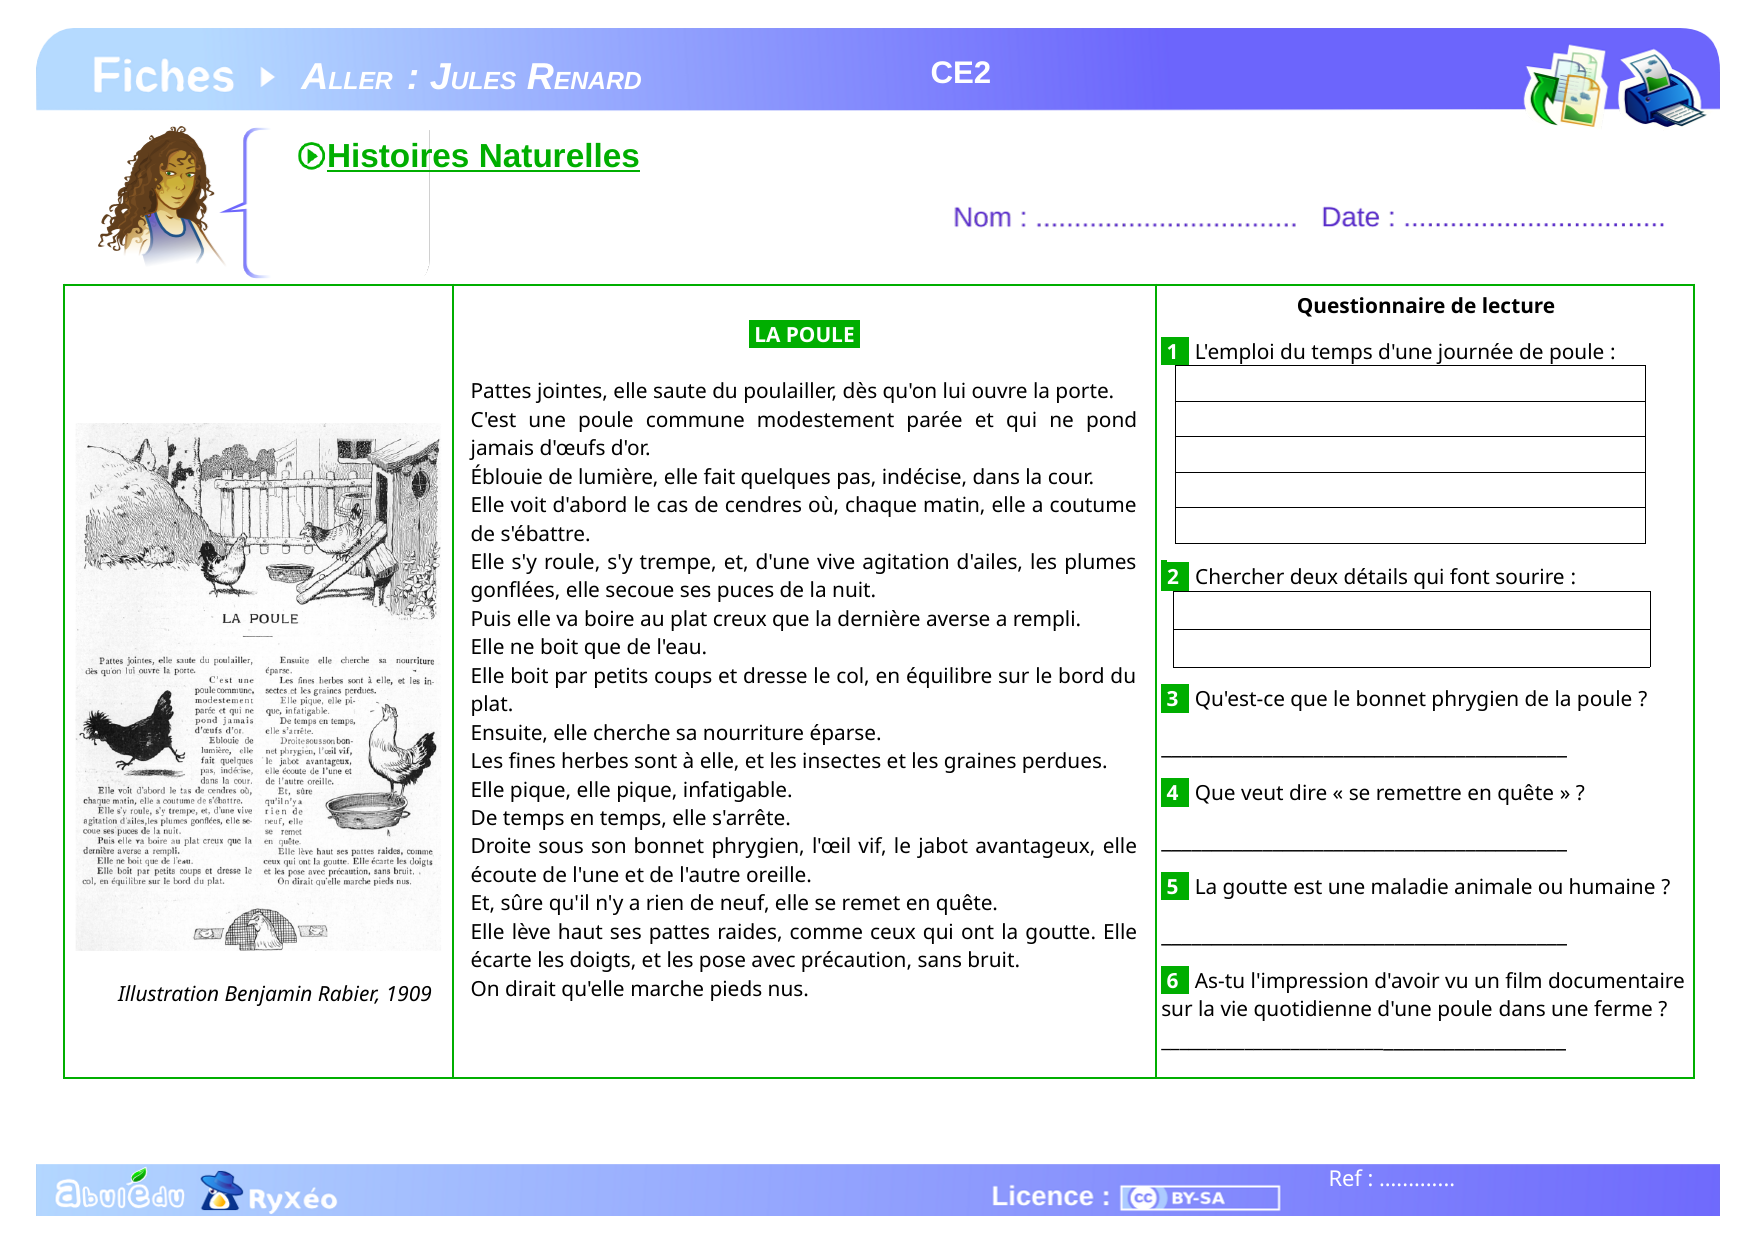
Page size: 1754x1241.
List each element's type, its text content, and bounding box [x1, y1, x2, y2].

table_header [1176, 366, 1645, 401]
table_header LA POULE Pattes jointes, elle saute du poulailler, dès qu'on lui ouvre la porte. C'est une poule commune modestement parée et qui ne pond jamais d'œufs d'or. Éblouie de lumière, elle fait quelques pas, indécise, dans la cour. Elle voit d'abord le cas de cendres où, chaque matin, elle a coutume de s'ébattre. Elle s'y roule, s'y trempe, et, d'une vive agitation d'ailes, les plumes gonflées, elle secoue ses puces de la nuit. Puis elle va boire au plat creux que la dernière averse a rempli. Elle ne boit que de l'eau. Elle boit par petits coups et dresse le col, en équilibre sur le bord du plat. Ensuite, elle cherche sa nourriture éparse. Les fines herbes sont à elle, et les insectes et les graines perdues. Elle pique, elle pique, infatigable. De temps en temps, elle s'arrête. Droite sous son bonnet phrygien, l'œil vif, le jabot avantageux, elle écoute de l'une et de l'autre oreille. Et, sûre qu'il n'y a rien de neuf, elle se remet en quête. Elle lève haut ses pattes raides, comme ceux qui ont la goutte. Elle écarte les doigts, et les pose avec précaution, sans bruit. On dirait qu'elle marche pieds nus. [454, 286, 1155, 1077]
table_header [1174, 592, 1650, 629]
table_header Questionnaire de lecture 1 L'emploi du temps d'une journée de poule : 2 Chercher deux détails qui font sourire : 3 Qu'est-ce que le bonnet phrygien de la poule ? ________________________________________ 4 Que veut dire « se remettre en quête » ? ________________________________________ 5 La goutte est une maladie animale ou humaine ? ________________________________________ 6 As-tu l'impression d'avoir vu un film documentaire sur la vie quotidienne d'une poule dans une ferme ?__________________________________________ [1157, 286, 1693, 1077]
picture [296, 140, 326, 171]
table_cell [1174, 630, 1650, 667]
table_cell [1176, 437, 1645, 472]
table_header Illustration Benjamin Rabier, 1909 [65, 286, 452, 1077]
picture [75, 423, 442, 951]
picture [476, 220, 1277, 284]
table_cell [1176, 402, 1645, 436]
table_cell [1176, 473, 1645, 507]
table_cell [1176, 508, 1645, 543]
